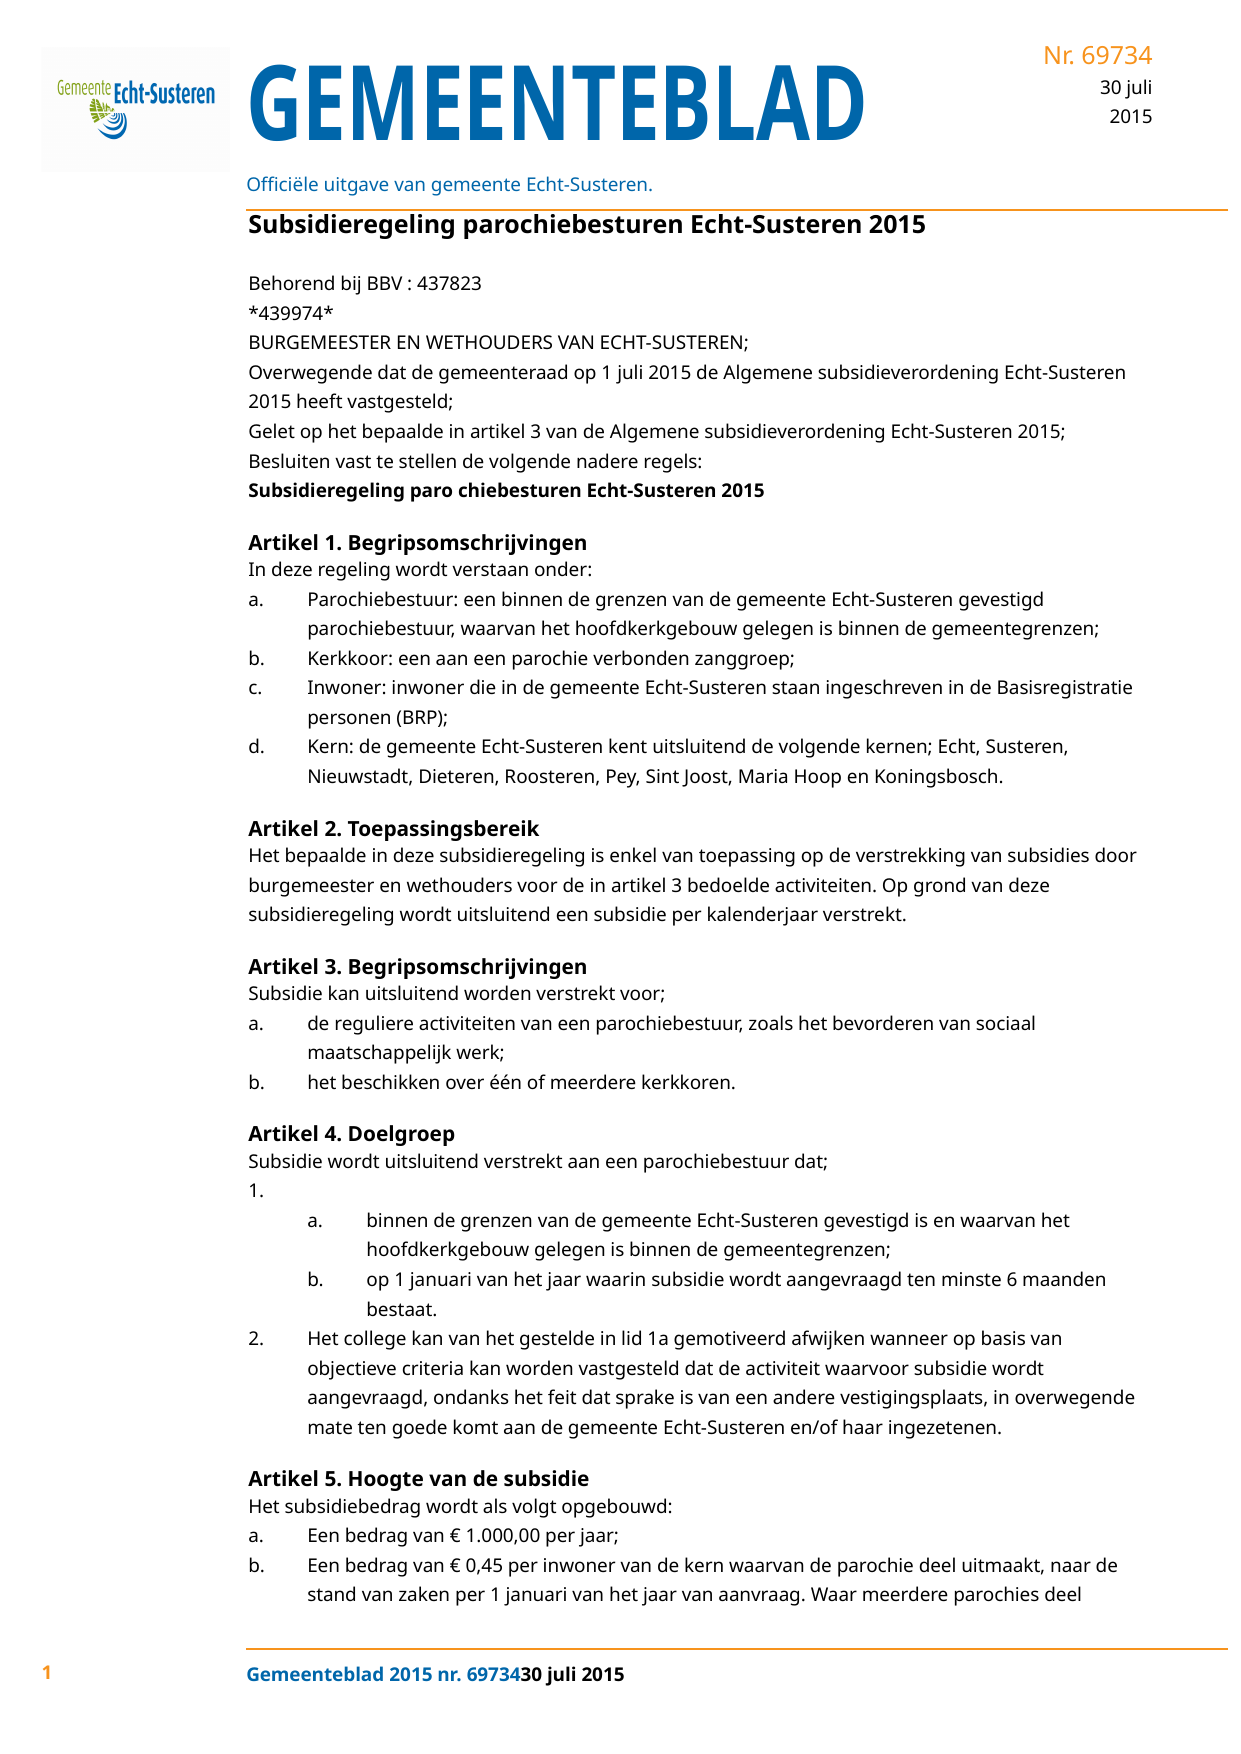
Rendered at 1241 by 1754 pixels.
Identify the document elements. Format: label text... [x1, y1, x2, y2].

list Kern: de gemeente Echt-Susteren kent uitsluitend de volgende kernen; Echt, Susteren, Nieuwstadt, Dieteren, Roosteren, Pey, Sint Joost, Maria Hoop en Koningsbosch. [248, 734, 1152, 789]
text Subsidie wordt uitsluitend verstrekt aan een parochiebestuur dat; [248, 1148, 1152, 1173]
picture [41, 47, 231, 172]
list de reguliere activiteiten van een parochiebestuur, zoals het bevorderen van sociaal maatschappelijk werk; [248, 1010, 1152, 1065]
text Gelet op het bepaalde in artikel 3 van de Algemene subsidieverordening Echt-Susteren 2015; [248, 418, 1152, 444]
text Subsidieregeling paro chiebesturen Echt-Susteren 2015 [248, 477, 1152, 503]
list op 1 januari van het jaar waarin subsidie wordt aangevraagd ten minste 6 maanden bestaat. [307, 1266, 1152, 1321]
text Behorend bij BBV : 437823 [248, 270, 1152, 296]
text Overwegende dat de gemeenteraad op 1 juli 2015 de Algemene subsidieverordening Echt-Susteren 2015 heeft vastgesteld; [248, 359, 1152, 414]
text Besluiten vast te stellen de volgende nadere regels: [248, 448, 1152, 473]
list het beschikken over één of meerdere kerkkoren. [248, 1069, 1152, 1095]
text Subsidieregeling parochiebesturen Echt-Susteren 2015 [248, 211, 1152, 241]
text Het subsidiebedrag wordt als volgt opgebouwd: [248, 1493, 1152, 1519]
list Parochiebestuur: een binnen de grenzen van de gemeente Echt-Susteren gevestigd parochiebestuur, waarvan het hoofdkerkgebouw gelegen is binnen de gemeentegrenzen; [248, 586, 1152, 641]
list Een bedrag van € 1.000,00 per jaar; [248, 1522, 1152, 1548]
text Subsidie kan uitsluitend worden verstrekt voor; [248, 980, 1152, 1006]
text Artikel 2. Toepassingsbereik [248, 814, 1152, 842]
text *439974* [248, 300, 1152, 326]
list binnen de grenzen van de gemeente Echt-Susteren gevestigd is en waarvan het hoofdkerkgebouw gelegen is binnen de gemeentegrenzen; [307, 1207, 1152, 1262]
text Artikel 5. Hoogte van de subsidie [248, 1464, 1152, 1493]
text Artikel 3. Begripsomschrijvingen [248, 952, 1152, 980]
list Het college kan van het gestelde in lid 1a gemotiveerd afwijken wanneer op basis van objectieve criteria kan worden vastgesteld dat de activiteit waarvoor subsidie wordt aangevraagd, ondanks het feit dat sprake is van een andere vestigingsplaats, in overwegende mate ten goede komt aan de gemeente Echt-Susteren en/of haar ingezetenen. [248, 1325, 1152, 1440]
list Een bedrag van € 0,45 per inwoner van de kern waarvan de parochie deel uitmaakt, naar de stand van zaken per 1 januari van het jaar van aanvraag. Waar meerdere parochies deel [248, 1552, 1152, 1607]
text Het bepaalde in deze subsidieregeling is enkel van toepassing op de verstrekking van subsidies door burgemeester en wethouders voor de in artikel 3 bedoelde activiteiten. Op grond van deze subsidieregeling wordt uitsluitend een subsidie per kalenderjaar verstrekt. [248, 842, 1152, 927]
list Kerkkoor: een aan een parochie verbonden zanggroep; [248, 645, 1152, 671]
text Artikel 1. Begripsomschrijvingen [248, 528, 1152, 556]
text BURGEMEESTER EN WETHOUDERS VAN ECHT-SUSTEREN; [248, 329, 1152, 355]
list Inwoner: inwoner die in de gemeente Echt-Susteren staan ingeschreven in de Basisregistratie personen (BRP); [248, 674, 1152, 730]
text In deze regeling wordt verstaan onder: [248, 556, 1152, 582]
text Artikel 4. Doelgroep [248, 1119, 1152, 1148]
